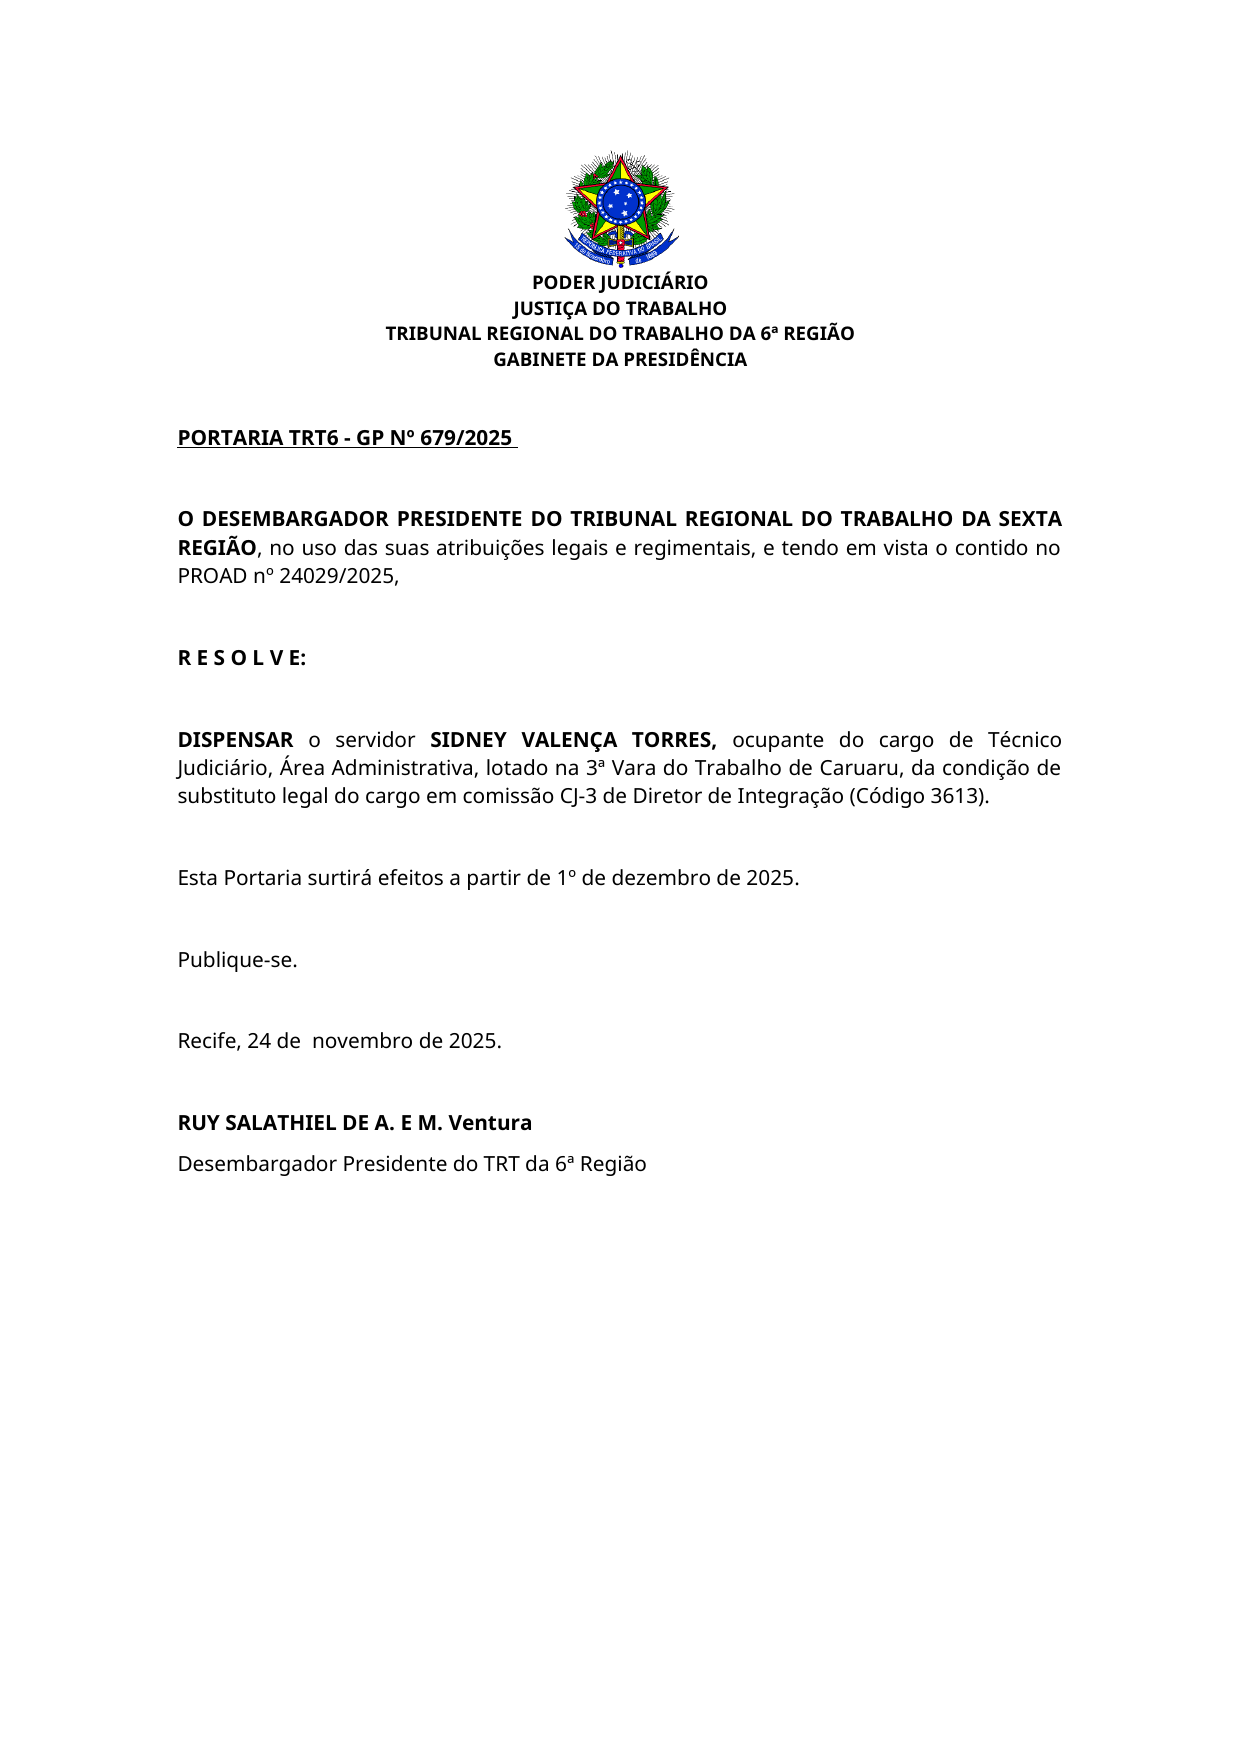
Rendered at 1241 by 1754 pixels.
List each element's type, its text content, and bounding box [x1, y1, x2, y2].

text Recife, 24 de novembro de 2025. [177, 1027, 1063, 1055]
text JUSTIÇA DO TRABALHO [177, 295, 1063, 321]
text TRIBUNAL REGIONAL DO TRABALHO DA 6ª REGIÃO [177, 321, 1063, 346]
text R E S O L V E: [177, 643, 1063, 671]
text PORTARIA TRT6 - GP Nº 679/2025 [177, 423, 1063, 451]
text RUY SALATHIEL DE A. E M. Ventura [177, 1108, 1063, 1137]
text Esta Portaria surtirá efeitos a partir de 1º de dezembro de 2025. [177, 863, 1063, 892]
text PODER JUDICIÁRIO [177, 269, 1063, 295]
text Desembargador Presidente do TRT da 6ª Região [177, 1149, 1063, 1177]
text DISPENSAR o servidor SIDNEY VALENÇA TORRES, ocupante do cargo de Técnico Judiciário, Área Administrativa, lotado na 3ª Vara do Trabalho de Caruaru, da condição de substituto legal do cargo em comissão CJ-3 de Diretor de Integração (Código 3613). [177, 725, 1063, 810]
text GABINETE DA PRESIDÊNCIA [177, 346, 1063, 372]
picture [558, 147, 682, 270]
text Publique-se. [177, 945, 1063, 973]
text O DESEMBARGADOR PRESIDENTE DO TRIBUNAL REGIONAL DO TRABALHO DA SEXTA REGIÃO, no uso das suas atribuições legais e regimentais, e tendo em vista o contido no PROAD nº 24029/2025, [177, 504, 1063, 590]
